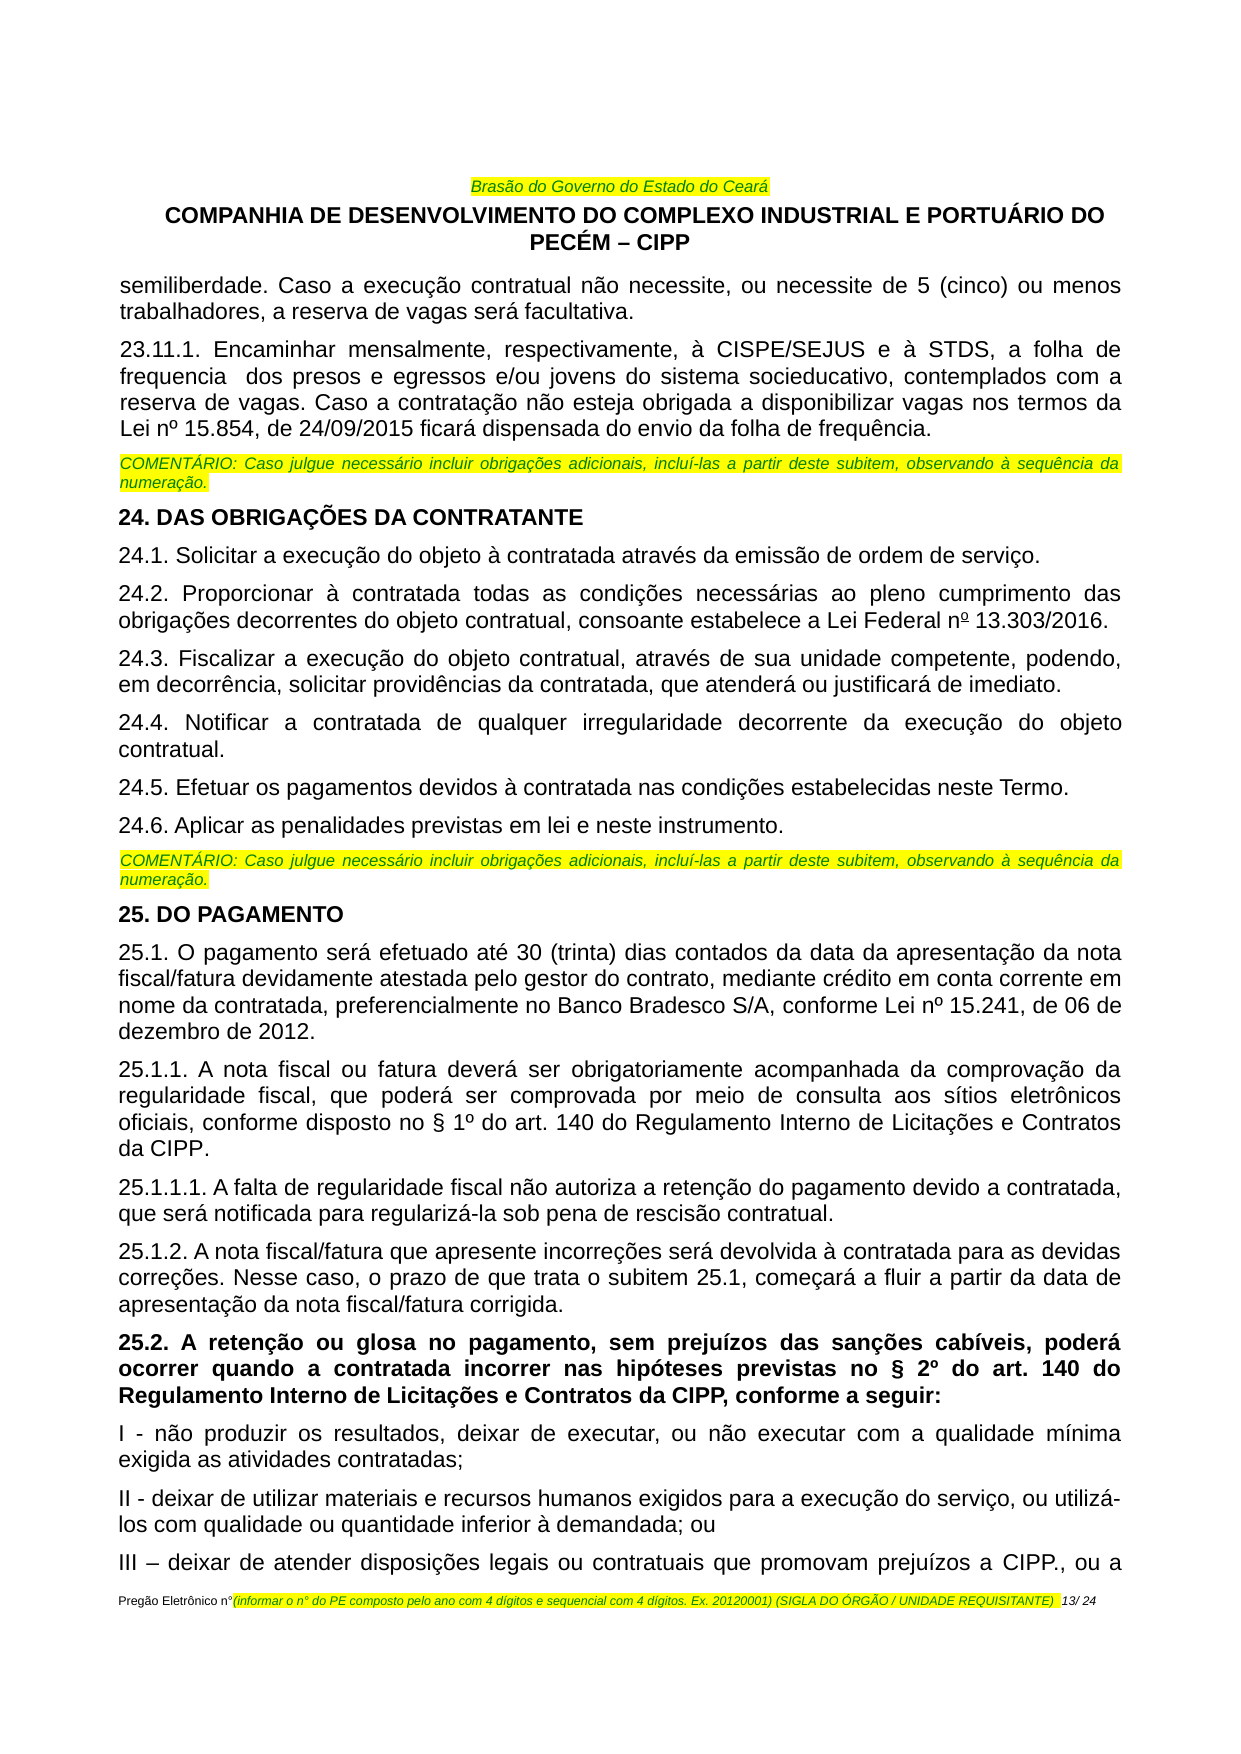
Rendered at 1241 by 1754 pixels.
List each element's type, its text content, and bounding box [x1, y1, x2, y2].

text 25.1. O pagamento será efetuado até 30 (trinta) dias contados da data da apresentação da nota fiscal/fatura devidamente atestada pelo gestor do contrato, mediante crédito em conta corrente em nome da contratada, preferencialmente no Banco Bradesco S/A, conforme Lei nº 15.241, de 06 de dezembro de 2012. [118, 939, 1122, 1044]
text III – deixar de atender disposições legais ou contratuais que promovam prejuízos a CIPP., ou a [118, 1549, 1122, 1575]
text 25.1.1. A nota fiscal ou fatura deverá ser obrigatoriamente acompanhada da comprovação da regularidade fiscal, que poderá ser comprovada por meio de consulta aos sítios eletrônicos oficiais, conforme disposto no § 1º do art. 140 do Regulamento Interno de Licitações e Contratos da CIPP. [118, 1056, 1122, 1162]
text II - deixar de utilizar materiais e recursos humanos exigidos para a execução do serviço, ou utilizá-los com qualidade ou quantidade inferior à demandada; ou [118, 1484, 1122, 1537]
text 25. DO PAGAMENTO [118, 901, 1122, 927]
text 24.4. Notificar a contratada de qualquer irregularidade decorrente da execução do objeto contratual. [118, 709, 1122, 762]
text 24. DAS OBRIGAÇÕES DA CONTRATANTE [118, 504, 1122, 530]
text 25.1.2. A nota fiscal/fatura que apresente incorreções será devolvida à contratada para as devidas correções. Nesse caso, o prazo de que trata o subitem 25.1, começará a fluir a partir da data de apresentação da nota fiscal/fatura corrigida. [118, 1238, 1122, 1317]
text 24.5. Efetuar os pagamentos devidos à contratada nas condições estabelecidas neste Termo. [118, 774, 1122, 800]
text semiliberdade. Caso a execução contratual não necessite, ou necessite de 5 (cinco) ou menos trabalhadores, a reserva de vagas será facultativa. [119, 272, 1122, 324]
text 25.2. A retenção ou glosa no pagamento, sem prejuízos das sanções cabíveis, poderá ocorrer quando a contratada incorrer nas hipóteses previstas no § 2º do art. 140 do Regulamento Interno de Licitações e Contratos da CIPP, conforme a seguir: [118, 1329, 1122, 1408]
text I - não produzir os resultados, deixar de executar, ou não executar com a qualidade mínima exigida as atividades contratadas; [118, 1420, 1122, 1473]
text 25.1.1.1. A falta de regularidade fiscal não autoriza a retenção do pagamento devido a contratada, que será notificada para regularizá-la sob pena de rescisão contratual. [118, 1173, 1122, 1226]
text 23.11.1. Encaminhar mensalmente, respectivamente, à CISPE/SEJUS e à STDS, a folha de frequencia dos presos e egressos e/ou jovens do sistema socieducativo, contemplados com a reserva de vagas. Caso a contratação não esteja obrigada a disponibilizar vagas nos termos da Lei nº 15.854, de 24/09/2015 ficará dispensada do envio da folha de frequência. [119, 336, 1122, 442]
text 24.3. Fiscalizar a execução do objeto contratual, através de sua unidade competente, podendo, em decorrência, solicitar providências da contratada, que atenderá ou justificará de imediato. [118, 645, 1122, 697]
text 24.2. Proporcionar à contratada todas as condições necessárias ao pleno cumprimento das obrigações decorrentes do objeto contratual, consoante estabelece a Lei Federal no 13.303/2016. [118, 580, 1122, 633]
text COMENTÁRIO: Caso julgue necessário incluir obrigações adicionais, incluí-las a partir deste subitem, observando à sequência da numeração. [119, 453, 1122, 492]
text COMENTÁRIO: Caso julgue necessário incluir obrigações adicionais, incluí-las a partir deste subitem, observando à sequência da numeração. [120, 850, 1122, 889]
text 24.1. Solicitar a execução do objeto à contratada através da emissão de ordem de serviço. [118, 542, 1122, 568]
text 24.6. Aplicar as penalidades previstas em lei e neste instrumento. [118, 812, 1122, 838]
